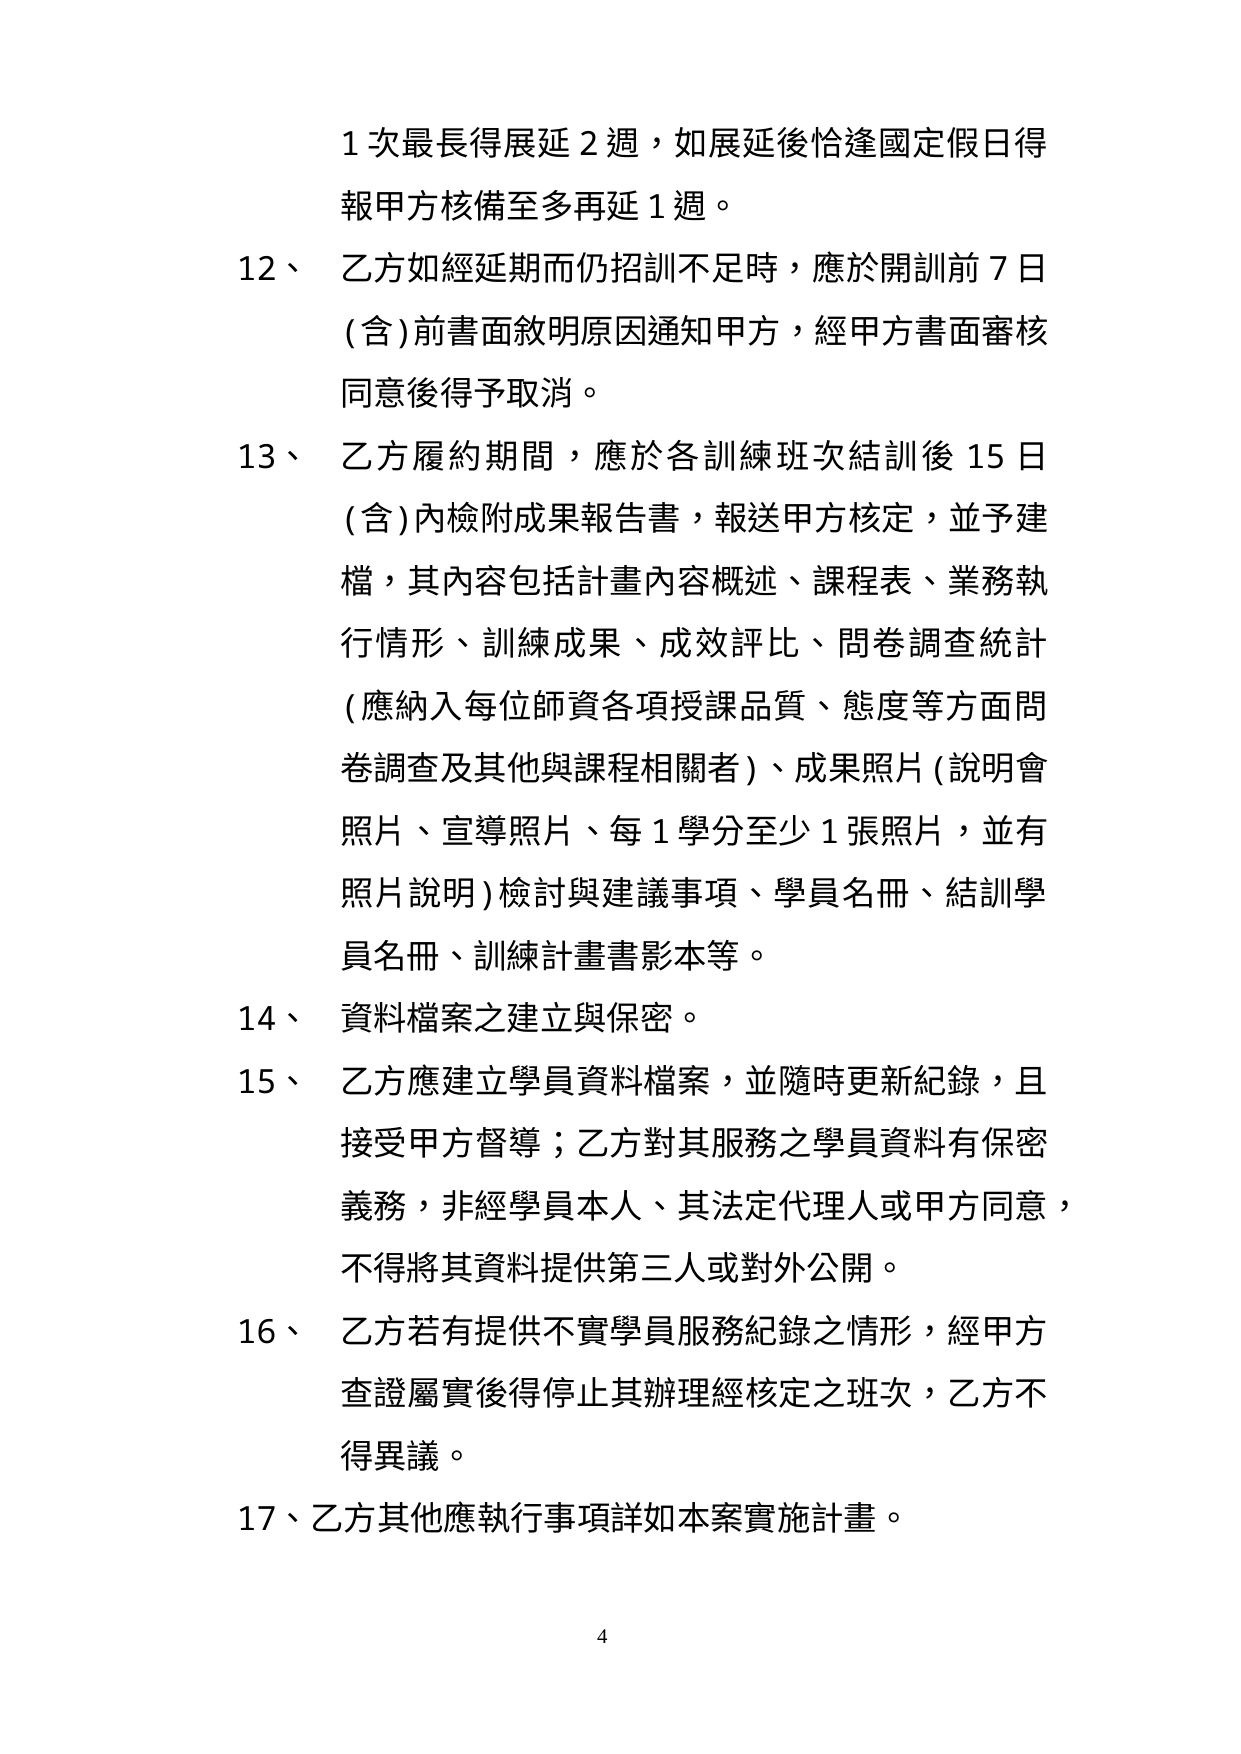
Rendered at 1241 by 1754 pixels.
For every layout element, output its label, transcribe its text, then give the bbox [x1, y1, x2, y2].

list 已核定開辦之訓練班次，如因招訓人數不足或其他原因而延訓開班，乙方應於開訓前7日(含)前書面敘明原因向甲方申請延訓，並提出相關招生及行政作業改善計畫；延訓應以1班1次為限，1次最長得展延2週，如展延後恰逢國定假日得報甲方核備至多再延1週。 [236, 99, 1048, 224]
list 乙方履約期間，應於各訓練班次結訓後15日(含)內檢附成果報告書，報送甲方核定，並予建檔，其內容包括計畫內容概述、課程表、業務執行情形、訓練成果、成效評比、問卷調查統計(應納入每位師資各項授課品質、態度等方面問卷調查及其他與課程相關者)、成果照片(說明會照片、宣導照片、每1學分至少1張照片，並有照片說明)檢討與建議事項、學員名冊、結訓學員名冊、訓練計畫書影本等。 [236, 412, 1048, 974]
list 乙方應建立學員資料檔案，並隨時更新紀錄，且接受甲方督導；乙方對其服務之學員資料有保密義務，非經學員本人、其法定代理人或甲方同意，不得將其資料提供第三人或對外公開。 [236, 1037, 1048, 1287]
list 乙方若有提供不實學員服務紀錄之情形，經甲方查證屬實後得停止其辦理經核定之班次，乙方不得異議。 [236, 1287, 1048, 1474]
list 資料檔案之建立與保密。 [236, 974, 1048, 1037]
list 乙方其他應執行事項詳如本案實施計畫。 [236, 1474, 1048, 1537]
list 乙方如經延期而仍招訓不足時，應於開訓前7日(含)前書面敘明原因通知甲方，經甲方書面審核同意後得予取消。 [236, 224, 1048, 412]
